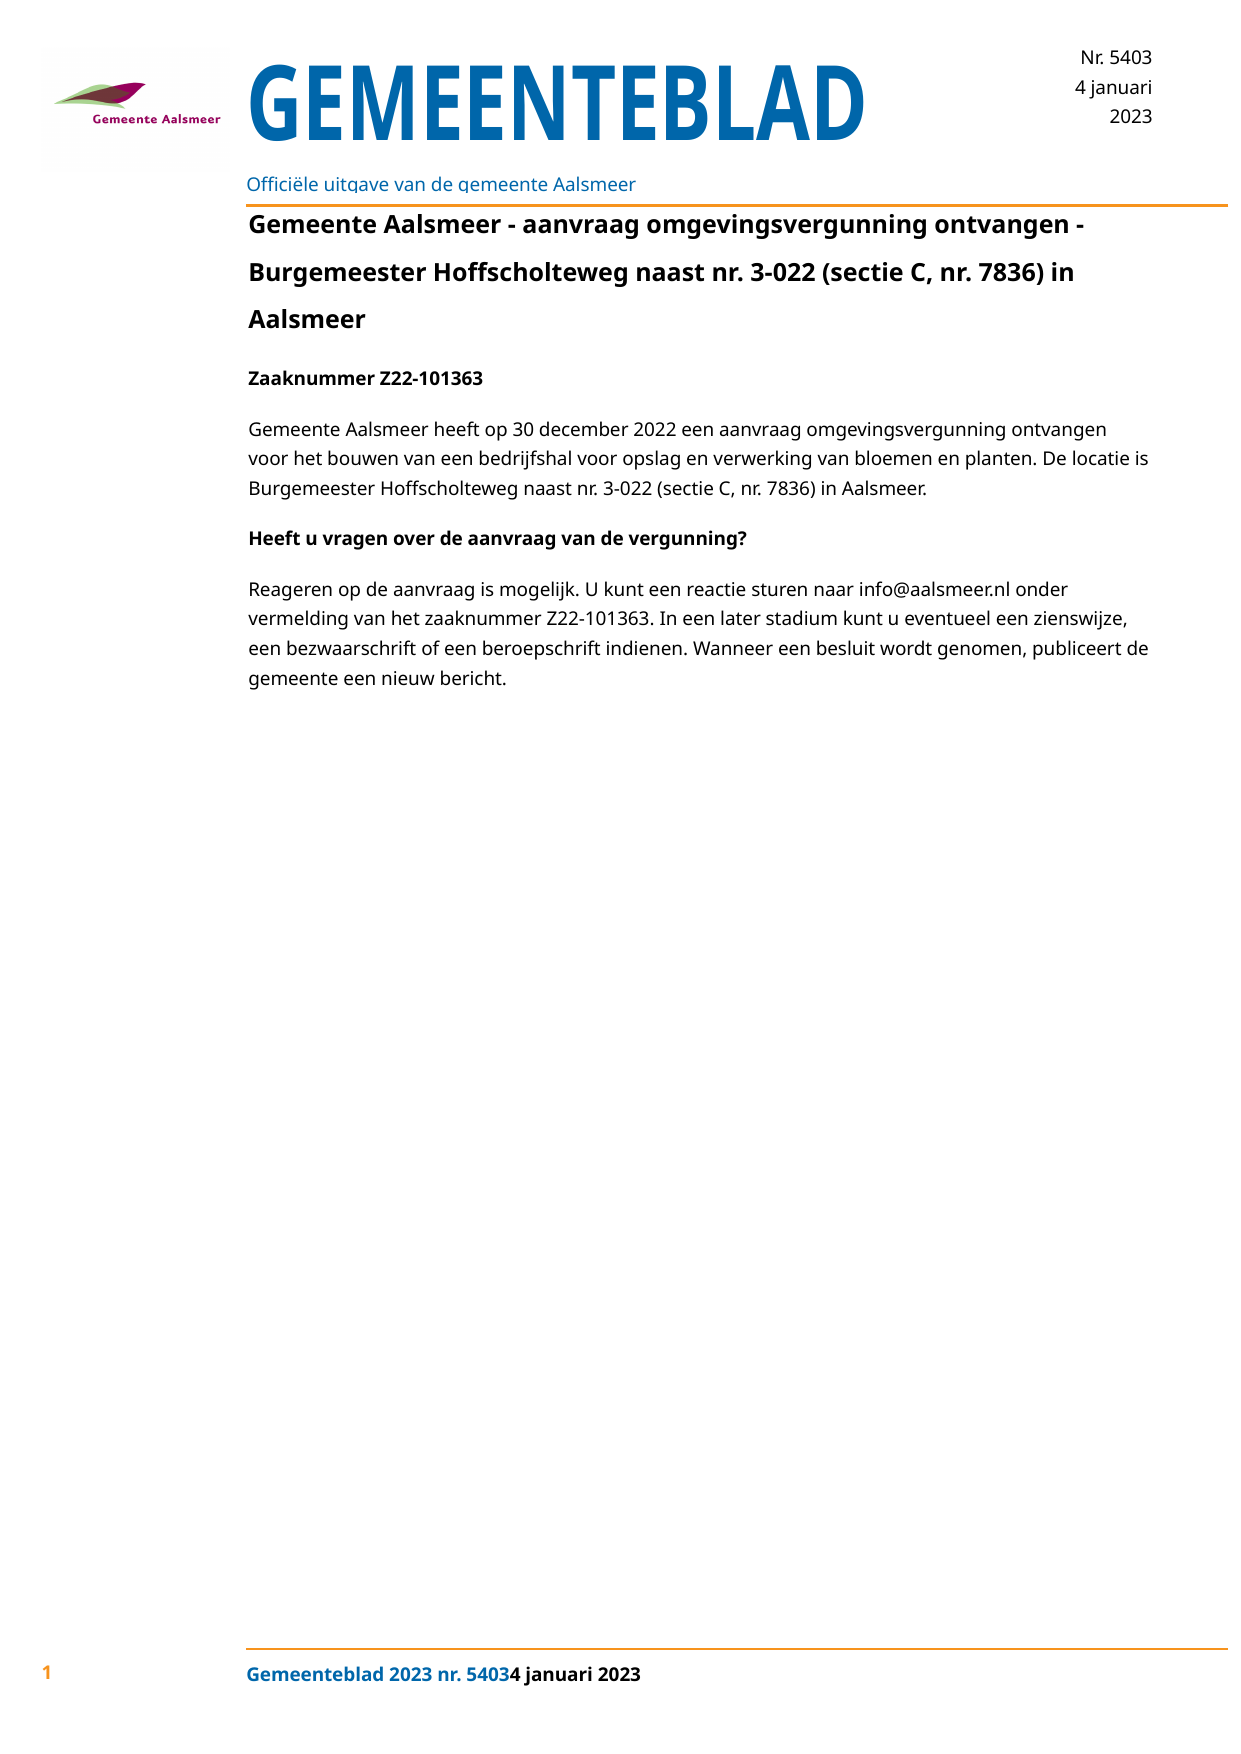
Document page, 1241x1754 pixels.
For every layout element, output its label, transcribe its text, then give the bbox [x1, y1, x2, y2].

text Heeft u vragen over de aanvraag van de vergunning? [248, 526, 1152, 551]
text Zaaknummer Z22-101363 [248, 366, 1152, 391]
text Gemeente Aalsmeer heeft op 30 december 2022 een aanvraag omgevingsvergunning ontvangen voor het bouwen van een bedrijfshal voor opslag en verwerking van bloemen en planten. De locatie is Burgemeester Hoffscholteweg naast nr. 3-022 (sectie C, nr. 7836) in Aalsmeer. [248, 416, 1152, 501]
picture [41, 47, 231, 172]
text Reageren op de aanvraag is mogelijk. U kunt een reactie sturen naar info@aalsmeer.nl onder vermelding van het zaaknummer Z22-101363. In een later stadium kunt u eventueel een zienswijze, een bezwaarschrift of een beroepschrift indienen. Wanneer een besluit wordt genomen, publiceert de gemeente een nieuw bericht. [248, 576, 1152, 690]
text Gemeente Aalsmeer - aanvraag omgevingsvergunning ontvangen - Burgemeester Hoffscholteweg naast nr. 3-022 (sectie C, nr. 7836) in Aalsmeer [248, 207, 1152, 336]
